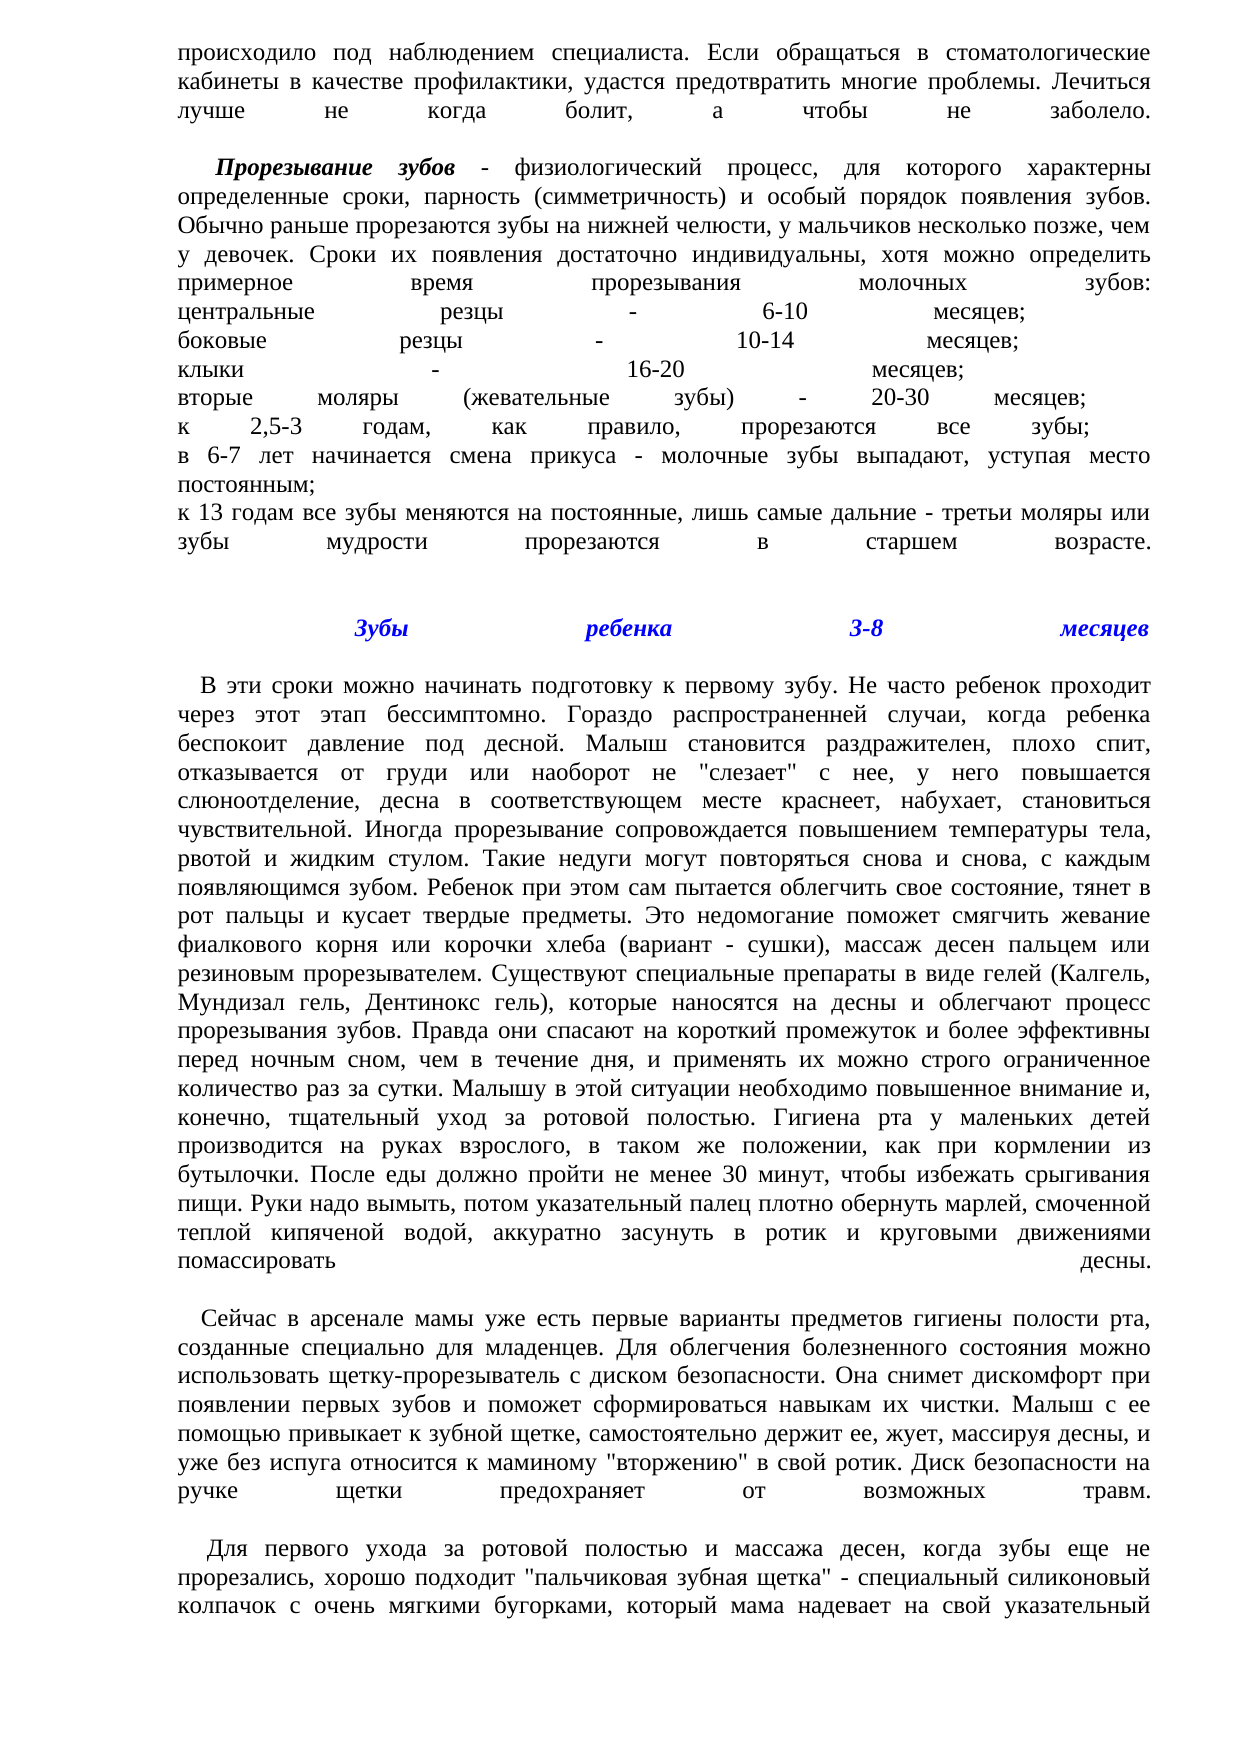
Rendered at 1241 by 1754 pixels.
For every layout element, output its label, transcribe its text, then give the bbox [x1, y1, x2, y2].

text Зубы ребенка 3-8 месяцев В эти сроки можно начинать подготовку к первому зубу. Не часто ребенок проходит через этот этап бессимптомно. Гораздо распространенней случаи, когда ребенка беспокоит давление под десной. Малыш становится раздражителен, плохо спит, отказывается от груди или наоборот не "слезает" с нее, у него повышается слюноотделение, десна в соответствующем месте краснеет, набухает, становиться чувствительной. Иногда прорезывание сопровождается повышением температуры тела, рвотой и жидким стулом. Такие недуги могут повторяться снова и снова, с каждым появляющимся зубом. Ребенок при этом сам пытается облегчить свое состояние, тянет в рот пальцы и кусает твердые предметы. Это недомогание поможет смягчить жевание фиалкового корня или корочки хлеба (вариант - сушки), массаж десен пальцем или резиновым прорезывателем. Существуют специальные препараты в виде гелей (Калгель, Мундизал гель, Дентинокс гель), которые наносятся на десны и облегчают процесс прорезывания зубов. Правда они спасают на короткий промежуток и более эффективны перед ночным сном, чем в течение дня, и применять их можно строго ограниченное количество раз за сутки. Малышу в этой ситуации необходимо повышенное внимание и, конечно, тщательный уход за ротовой полостью. Гигиена рта у маленьких детей производится на руках взрослого, в таком же положении, как при кормлении из бутылочки. После еды должно пройти не менее 30 минут, чтобы избежать срыгивания пищи. Руки надо вымыть, потом указательный палец плотно обернуть марлей, смоченной теплой кипяченой водой, аккуратно засунуть в ротик и круговыми движениями помассировать десны. Сейчас в арсенале мамы уже есть первые варианты предметов гигиены полости рта, созданные специально для младенцев. Для облегчения болезненного состояния можно использовать щетку-прорезыватель с диском безопасности. Она снимет дискомфорт при появлении первых зубов и поможет сформироваться навыкам их чистки. Малыш с ее помощью привыкает к зубной щетке, самостоятельно держит ее, жует, массируя десны, и уже без испуга относится к маминому "вторжению" в свой ротик. Диск безопасности на ручке щетки предохраняет от возможных травм. Для первого ухода за ротовой полостью и массажа десен, когда зубы еще не прорезались, хорошо подходит "пальчиковая зубная щетка" - специальный силиконовый колпачок с очень мягкими бугорками, который мама надевает на свой указательный [177, 613, 1152, 1619]
text происходило под наблюдением специалиста. Если обращаться в стоматологические кабинеты в качестве профилактики, удастся предотвратить многие проблемы. Лечиться лучше не когда болит, а чтобы не заболело. Прорезывание зубов - физиологический процесс, для которого характерны определенные сроки, парность (симметричность) и особый порядок появления зубов. Обычно раньше прорезаются зубы на нижней челюсти, у мальчиков несколько позже, чем у девочек. Сроки их появления достаточно индивидуальны, хотя можно определить примерное время прорезывания молочных зубов: центральные резцы - 6-10 месяцев; боковые резцы - 10-14 месяцев; клыки - 16-20 месяцев; вторые моляры (жевательные зубы) - 20-30 месяцев; к 2,5-3 годам, как правило, прорезаются все зубы; в 6-7 лет начинается смена прикуса - молочные зубы выпадают, уступая место постоянным; к 13 годам все зубы меняются на постоянные, лишь самые дальние - третьи моляры или зубы мудрости прорезаются в старшем возрасте. [177, 37, 1152, 584]
